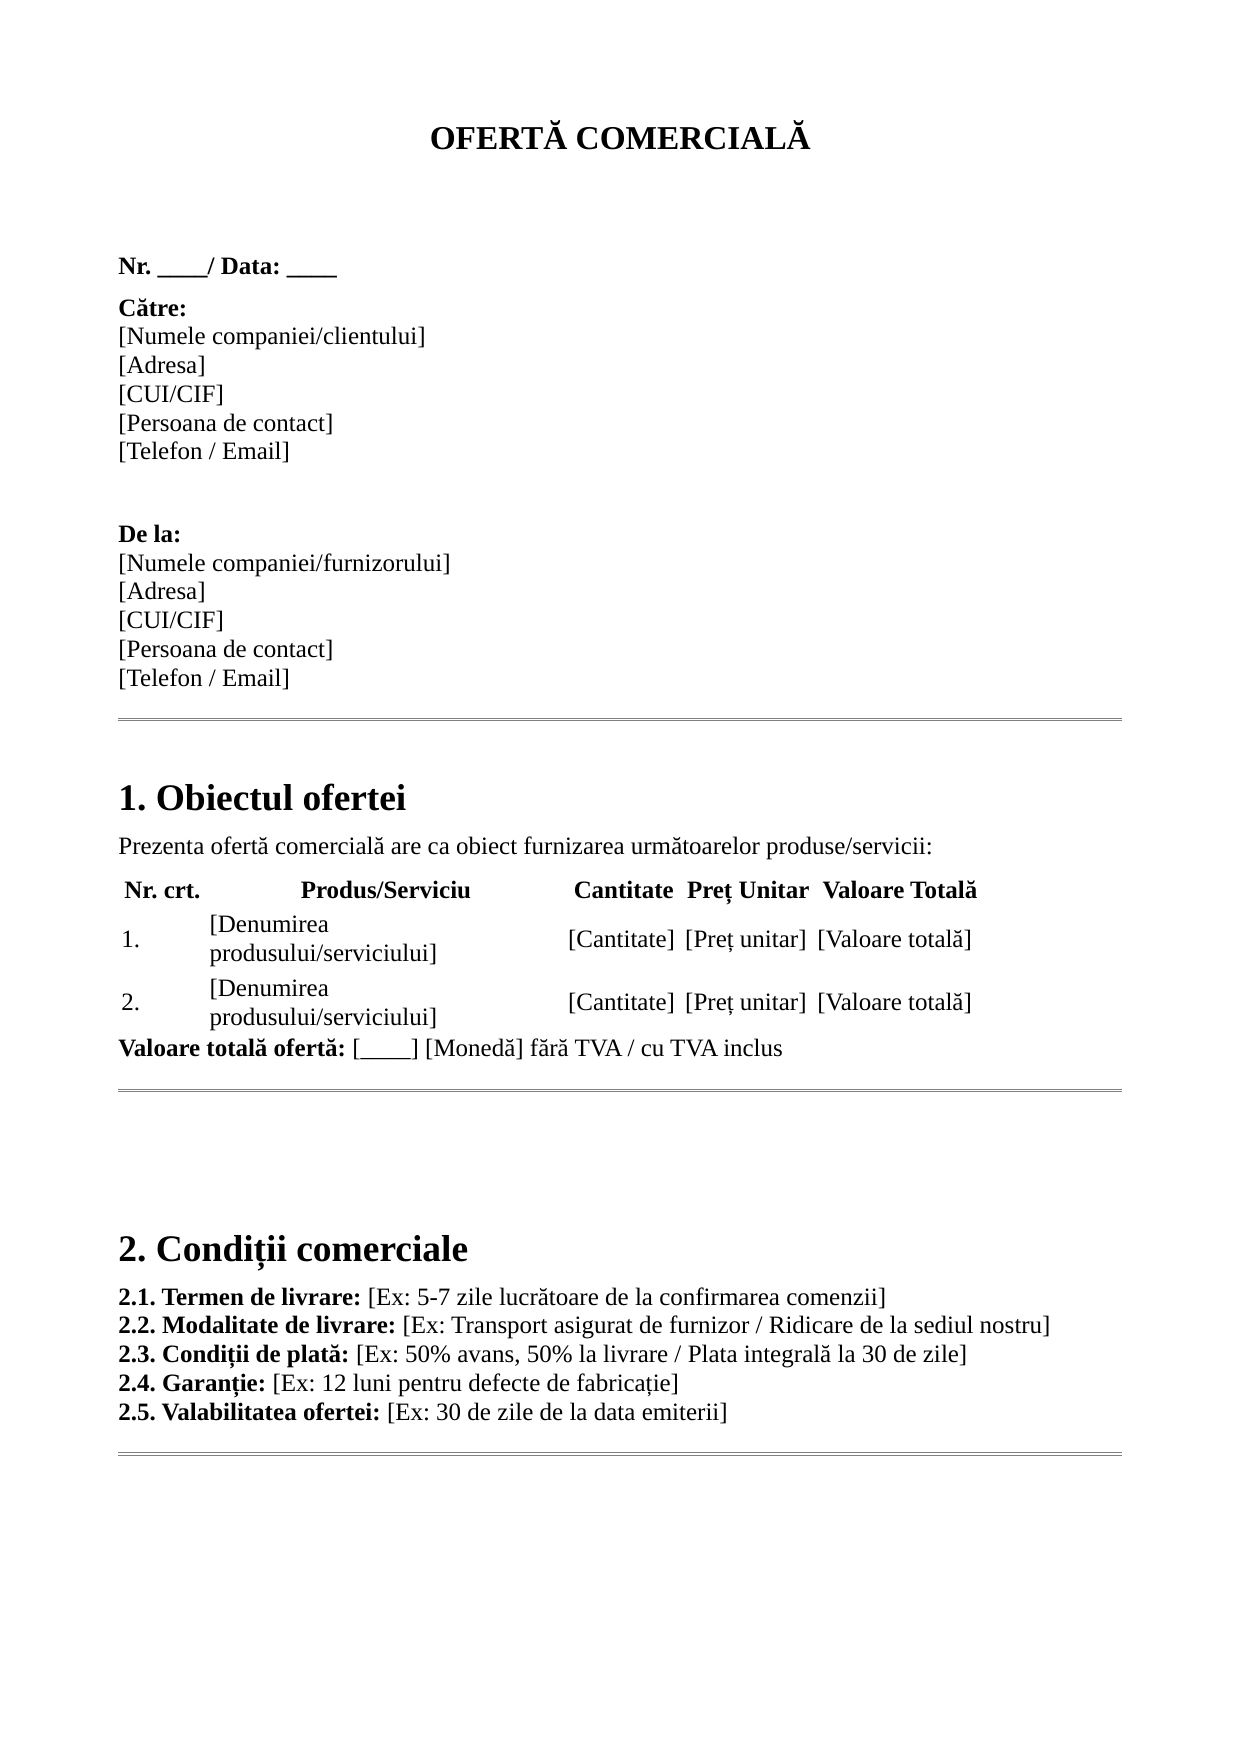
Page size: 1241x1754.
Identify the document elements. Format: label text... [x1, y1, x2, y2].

text Prezenta ofertă comercială are ca obiect furnizarea următoarelor produse/servicii: [118, 831, 1122, 859]
table_cell [Denumirea produsului/serviciului] [206, 907, 565, 970]
table_cell [Preț unitar] [682, 970, 814, 1033]
table_cell [Preț unitar] [682, 907, 814, 970]
table_header Nr. crt. [118, 872, 206, 907]
table_header Produs/Serviciu [206, 872, 565, 907]
table_cell [Valoare totală] [814, 907, 985, 970]
text Nr. ____/ Data: ____ [118, 251, 1122, 280]
table_cell [Cantitate] [565, 907, 682, 970]
subtitle 1. Obiectul ofertei [118, 775, 1122, 818]
text Valoare totală ofertă: [____] [Monedă] fără TVA / cu TVA inclus [118, 1033, 1122, 1062]
table_header Cantitate [565, 872, 682, 907]
table_cell [Cantitate] [565, 970, 682, 1033]
text Către: [Numele companiei/clientului] [Adresa] [CUI/CIF] [Persoana de contact] [Telefon / Email] [118, 293, 1122, 465]
table_header Valoare Totală [814, 872, 985, 907]
text OFERTĂ COMERCIALĂ [118, 118, 1122, 156]
text 2.1. Termen de livrare: [Ex: 5-7 zile lucrătoare de la confirmarea comenzii] 2.2. Modalitate de livrare: [Ex: Transport asigurat de furnizor / Ridicare de la sediul nostru] 2.3. Condiții de plată: [Ex: 50% avans, 50% la livrare / Plata integrală la 30 de zile] 2.4. Garanție: [Ex: 12 luni pentru defecte de fabricație] 2.5. Valabilitatea ofertei: [Ex: 30 de zile de la data emiterii] [118, 1282, 1122, 1426]
table_cell [Valoare totală] [814, 970, 985, 1033]
table_header Preț Unitar [682, 872, 814, 907]
table_cell 2. [118, 970, 206, 1033]
table_cell 1. [118, 907, 206, 970]
table_cell [Denumirea produsului/serviciului] [206, 970, 565, 1033]
subtitle 2. Condiții comerciale [118, 1226, 1122, 1269]
text De la: [Numele companiei/furnizorului] [Adresa] [CUI/CIF] [Persoana de contact] [Telefon / Email] [118, 519, 1122, 691]
